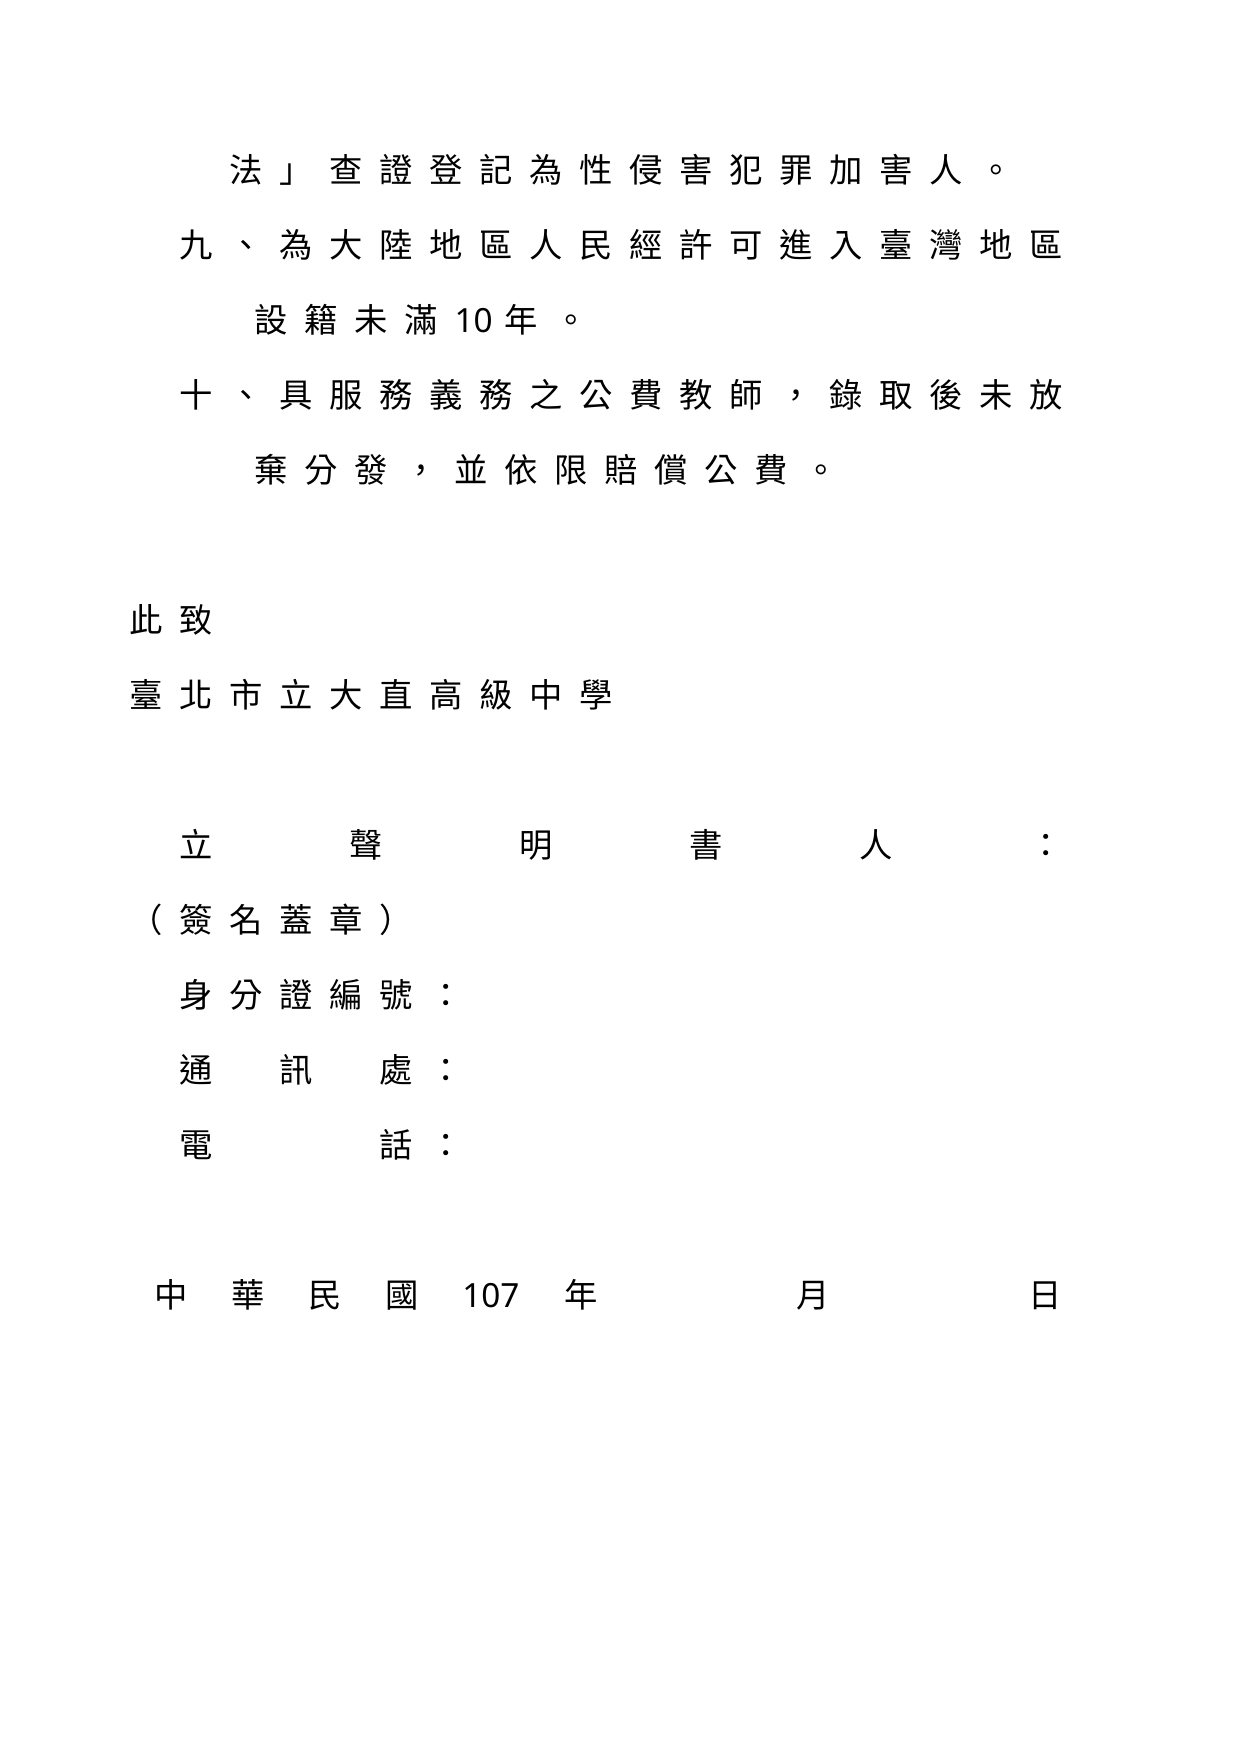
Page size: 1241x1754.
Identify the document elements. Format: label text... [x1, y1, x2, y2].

text 電 話： [129, 1106, 1079, 1181]
text 立聲明書人： （簽名蓋章） [129, 806, 1079, 956]
text 身分證編號： [129, 956, 1079, 1031]
text 中華民國107年 月 日 [154, 1256, 1079, 1331]
text 通 訊 處： [129, 1031, 1079, 1106]
text 臺北市立大直高級中學 [129, 656, 1079, 731]
text 法」查證登記為性侵害犯罪加害人。 [163, 131, 1079, 206]
text 十、具服務義務之公費教師，錄取後未放棄分發，並依限賠償公費。 [163, 356, 1079, 506]
text 此致 [129, 581, 1079, 656]
text 九、為大陸地區人民經許可進入臺灣地區設籍未滿10年。 [163, 206, 1079, 356]
